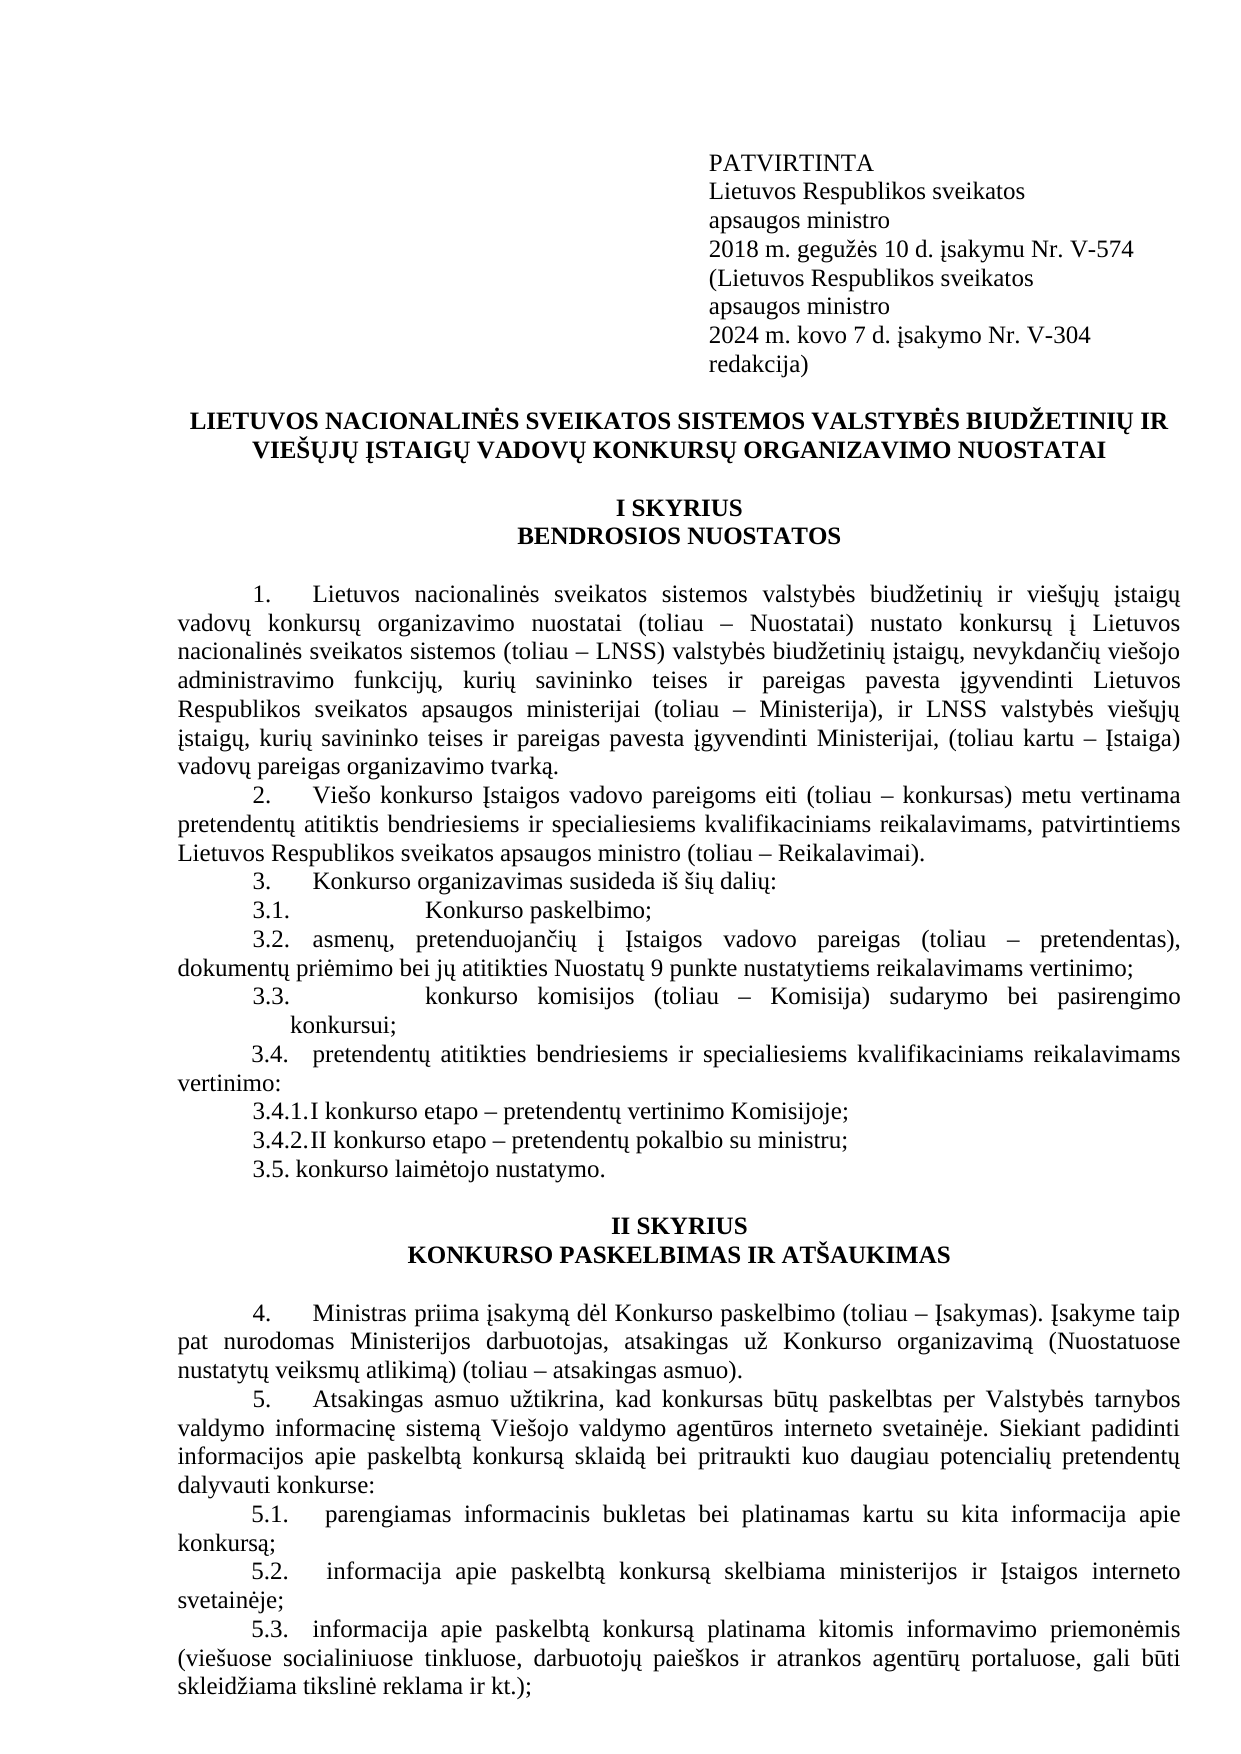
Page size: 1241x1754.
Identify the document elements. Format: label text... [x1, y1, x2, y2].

text 3.3. konkurso komisijos (toliau – Komisija) sudarymo bei pasirengimo konkursui; [252, 981, 1181, 1039]
text 2. Viešo konkurso Įstaigos vadovo pareigoms eiti (toliau – konkursas) metu vertinama pretendentų atitiktis bendriesiems ir specialiesiems kvalifikaciniams reikalavimams, patvirtintiems Lietuvos Respublikos sveikatos apsaugos ministro (toliau – Reikalavimai). [177, 780, 1181, 866]
text 4. Ministras priima įsakymą dėl Konkurso paskelbimo (toliau – Įsakymas). Įsakyme taip pat nurodomas Ministerijos darbuotojas, atsakingas už Konkurso organizavimą (Nuostatuose nustatytų veiksmų atlikimą) (toliau – atsakingas asmuo). [177, 1298, 1181, 1384]
text 5. Atsakingas asmuo užtikrina, kad konkursas būtų paskelbtas per Valstybės tarnybos valdymo informacinę sistemą Viešojo valdymo agentūros interneto svetainėje. Siekiant padidinti informacijos apie paskelbtą konkursą sklaidą bei pritraukti kuo daugiau potencialių pretendentų dalyvauti konkurse: [177, 1384, 1181, 1499]
text BENDROSIOS NUOSTATOS [177, 521, 1181, 550]
text 3.5. konkurso laimėtojo nustatymo. [177, 1154, 1181, 1183]
text 3.4.1. I konkurso etapo – pretendentų vertinimo Komisijoje; [177, 1096, 1181, 1125]
text 3.1. Konkurso paskelbimo; [252, 895, 1181, 924]
text 3.2. asmenų, pretenduojančių į Įstaigos vadovo pareigas (toliau – pretendentas), dokumentų priėmimo bei jų atitikties Nuostatų 9 punkte nustatytiems reikalavimams vertinimo; [177, 924, 1181, 981]
text 3.4.2. II konkurso etapo – pretendentų pokalbio su ministru; [177, 1125, 1181, 1154]
text 3. Konkurso organizavimas susideda iš šių dalių: [177, 866, 1181, 895]
text II SKYRIUS [177, 1211, 1181, 1240]
text 2018 m. gegužės 10 d. įsakymu Nr. V-574 [177, 234, 1181, 263]
text 2024 m. kovo 7 d. įsakymo Nr. V-304 [177, 320, 1181, 349]
text 5.1. parengiamas informacinis bukletas bei platinamas kartu su kita informacija apie konkursą; [177, 1499, 1181, 1556]
text Lietuvos Respublikos sveikatos [177, 176, 1181, 205]
text 5.3. informacija apie paskelbtą konkursą platinama kitomis informavimo priemonėmis (viešuose socialiniuose tinkluose, darbuotojų paieškos ir atrankos agentūrų portaluose, gali būti skleidžiama tikslinė reklama ir kt.); [177, 1614, 1181, 1700]
text 1. Lietuvos nacionalinės sveikatos sistemos valstybės biudžetinių ir viešųjų įstaigų vadovų konkursų organizavimo nuostatai (toliau – Nuostatai) nustato konkursų į Lietuvos nacionalinės sveikatos sistemos (toliau – LNSS) valstybės biudžetinių įstaigų, nevykdančių viešojo administravimo funkcijų, kurių savininko teises ir pareigas pavesta įgyvendinti Lietuvos Respublikos sveikatos apsaugos ministerijai (toliau – Ministerija), ir LNSS valstybės viešųjų įstaigų, kurių savininko teises ir pareigas pavesta įgyvendinti Ministerijai, (toliau kartu – Įstaiga) vadovų pareigas organizavimo tvarką. [177, 579, 1181, 780]
text I SKYRIUS [177, 493, 1181, 521]
text PATVIRTINTA [177, 148, 1181, 176]
text 5.2. informacija apie paskelbtą konkursą skelbiama ministerijos ir Įstaigos interneto svetainėje; [177, 1556, 1181, 1614]
text apsaugos ministro [177, 291, 1181, 320]
text redakcija) [177, 349, 1181, 378]
text 3.4. pretendentų atitikties bendriesiems ir specialiesiems kvalifikaciniams reikalavimams vertinimo: [177, 1039, 1181, 1096]
text (Lietuvos Respublikos sveikatos [177, 263, 1181, 291]
text KONKURSO PASKELBIMAS IR ATŠAUKIMAS [177, 1240, 1181, 1269]
text LIETUVOS NACIONALINĖS SVEIKATOS SISTEMOS VALSTYBĖS BIUDŽETINIŲ IR VIEŠŲJŲ ĮSTAIGŲ VADOVŲ KONKURSŲ ORGANIZAVIMO NUOSTATAI [177, 406, 1181, 464]
text apsaugos ministro [177, 205, 1181, 234]
